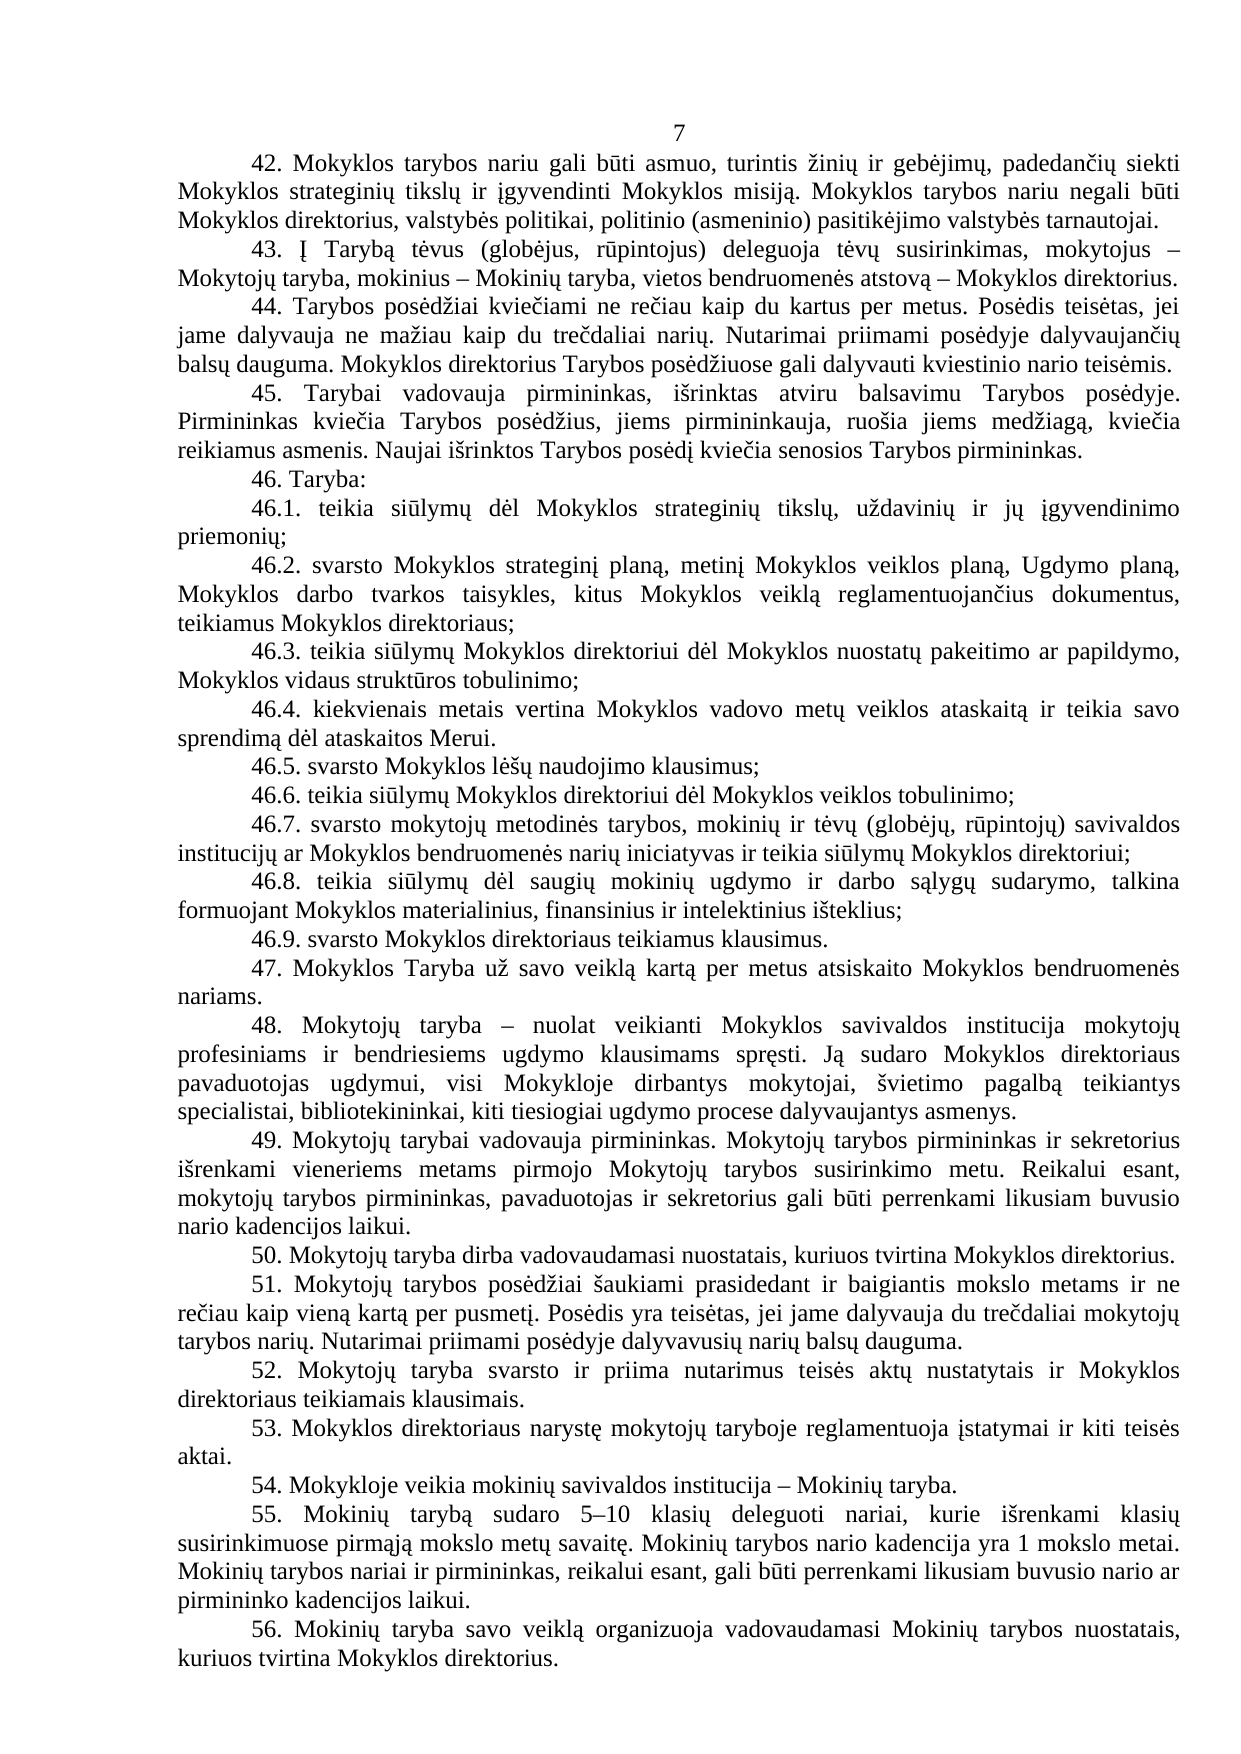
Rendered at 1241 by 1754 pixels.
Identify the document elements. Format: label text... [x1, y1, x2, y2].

text 50. Mokytojų taryba dirba vadovaudamasi nuostatais, kuriuos tvirtina Mokyklos direktorius. [177, 1240, 1181, 1269]
text 46. Taryba: [177, 464, 1181, 493]
text 52. Mokytojų taryba svarsto ir priima nutarimus teisės aktų nustatytais ir Mokyklos direktoriaus teikiamais klausimais. [177, 1355, 1181, 1413]
text 51. Mokytojų tarybos posėdžiai šaukiami prasidedant ir baigiantis mokslo metams ir ne rečiau kaip vieną kartą per pusmetį. Posėdis yra teisėtas, jei jame dalyvauja du trečdaliai mokytojų tarybos narių. Nutarimai priimami posėdyje dalyvavusių narių balsų dauguma. [177, 1269, 1181, 1355]
text 46.4. kiekvienais metais vertina Mokyklos vadovo metų veiklos ataskaitą ir teikia savo sprendimą dėl ataskaitos Merui. [177, 694, 1181, 751]
text 53. Mokyklos direktoriaus narystę mokytojų taryboje reglamentuoja įstatymai ir kiti teisės aktai. [177, 1413, 1181, 1470]
text 46.3. teikia siūlymų Mokyklos direktoriui dėl Mokyklos nuostatų pakeitimo ar papildymo, Mokyklos vidaus struktūros tobulinimo; [177, 636, 1181, 694]
text 47. Mokyklos Taryba už savo veiklą kartą per metus atsiskaito Mokyklos bendruomenės nariams. [177, 953, 1181, 1010]
text 54. Mokykloje veikia mokinių savivaldos institucija – Mokinių taryba. [177, 1470, 1181, 1499]
text 46.1. teikia siūlymų dėl Mokyklos strateginių tikslų, uždavinių ir jų įgyvendinimo priemonių; [177, 493, 1181, 550]
text 46.8. teikia siūlymų dėl saugių mokinių ugdymo ir darbo sąlygų sudarymo, talkina formuojant Mokyklos materialinius, finansinius ir intelektinius išteklius; [177, 866, 1181, 924]
text 45. Tarybai vadovauja pirmininkas, išrinktas atviru balsavimu Tarybos posėdyje. Pirmininkas kviečia Tarybos posėdžius, jiems pirmininkauja, ruošia jiems medžiagą, kviečia reikiamus asmenis. Naujai išrinktos Tarybos posėdį kviečia senosios Tarybos pirmininkas. [177, 378, 1181, 464]
text 49. Mokytojų tarybai vadovauja pirmininkas. Mokytojų tarybos pirmininkas ir sekretorius išrenkami vieneriems metams pirmojo Mokytojų tarybos susirinkimo metu. Reikalui esant, mokytojų tarybos pirmininkas, pavaduotojas ir sekretorius gali būti perrenkami likusiam buvusio nario kadencijos laikui. [177, 1125, 1181, 1240]
text 46.5. svarsto Mokyklos lėšų naudojimo klausimus; [177, 751, 1181, 780]
text 42. Mokyklos tarybos nariu gali būti asmuo, turintis žinių ir gebėjimų, padedančių siekti Mokyklos strateginių tikslų ir įgyvendinti Mokyklos misiją. Mokyklos tarybos nariu negali būti Mokyklos direktorius, valstybės politikai, politinio (asmeninio) pasitikėjimo valstybės tarnautojai. [177, 148, 1181, 234]
text 46.7. svarsto mokytojų metodinės tarybos, mokinių ir tėvų (globėjų, rūpintojų) savivaldos institucijų ar Mokyklos bendruomenės narių iniciatyvas ir teikia siūlymų Mokyklos direktoriui; [177, 809, 1181, 866]
text 56. Mokinių taryba savo veiklą organizuoja vadovaudamasi Mokinių tarybos nuostatais, kuriuos tvirtina Mokyklos direktorius. [177, 1614, 1181, 1671]
text 46.9. svarsto Mokyklos direktoriaus teikiamus klausimus. [177, 924, 1181, 953]
text 46.2. svarsto Mokyklos strateginį planą, metinį Mokyklos veiklos planą, Ugdymo planą, Mokyklos darbo tvarkos taisykles, kitus Mokyklos veiklą reglamentuojančius dokumentus, teikiamus Mokyklos direktoriaus; [177, 550, 1181, 636]
text 43. Į Tarybą tėvus (globėjus, rūpintojus) deleguoja tėvų susirinkimas, mokytojus – Mokytojų taryba, mokinius – Mokinių taryba, vietos bendruomenės atstovą – Mokyklos direktorius. [177, 234, 1181, 291]
text 44. Tarybos posėdžiai kviečiami ne rečiau kaip du kartus per metus. Posėdis teisėtas, jei jame dalyvauja ne mažiau kaip du trečdaliai narių. Nutarimai priimami posėdyje dalyvaujančių balsų dauguma. Mokyklos direktorius Tarybos posėdžiuose gali dalyvauti kviestinio nario teisėmis. [177, 291, 1181, 378]
text 46.6. teikia siūlymų Mokyklos direktoriui dėl Mokyklos veiklos tobulinimo; [177, 780, 1181, 809]
text 55. Mokinių tarybą sudaro 5–10 klasių deleguoti nariai, kurie išrenkami klasių susirinkimuose pirmąją mokslo metų savaitę. Mokinių tarybos nario kadencija yra 1 mokslo metai. Mokinių tarybos nariai ir pirmininkas, reikalui esant, gali būti perrenkami likusiam buvusio nario ar pirmininko kadencijos laikui. [177, 1499, 1181, 1614]
text 48. Mokytojų taryba – nuolat veikianti Mokyklos savivaldos institucija mokytojų profesiniams ir bendriesiems ugdymo klausimams spręsti. Ją sudaro Mokyklos direktoriaus pavaduotojas ugdymui, visi Mokykloje dirbantys mokytojai, švietimo pagalbą teikiantys specialistai, bibliotekininkai, kiti tiesiogiai ugdymo procese dalyvaujantys asmenys. [177, 1010, 1181, 1125]
